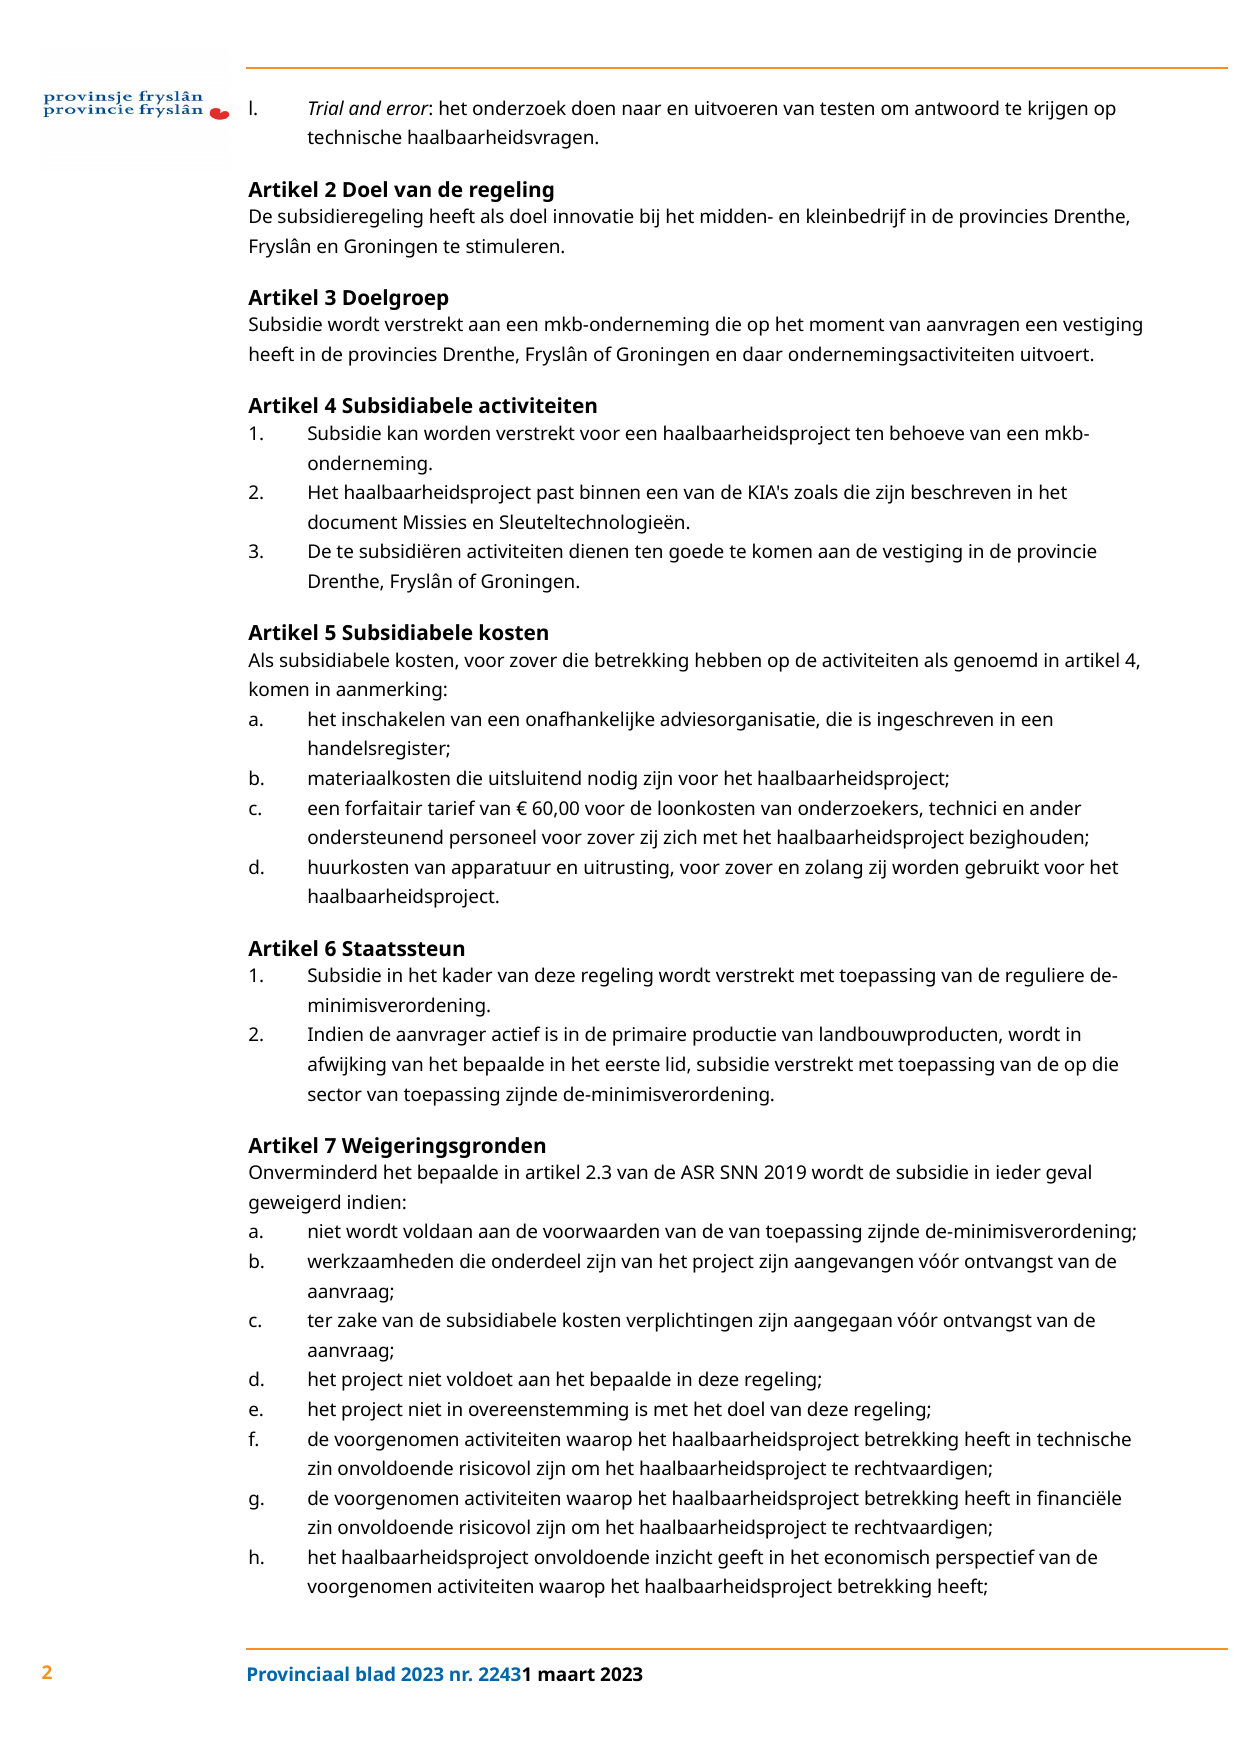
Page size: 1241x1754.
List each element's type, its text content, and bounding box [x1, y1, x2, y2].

list een forfaitair tarief van € 60,00 voor de loonkosten van onderzoekers, technici en ander ondersteunend personeel voor zover zij zich met het haalbaarheidsproject bezighouden; [248, 795, 1152, 850]
text Artikel 4 Subsidiabele activiteiten [248, 392, 1152, 420]
text De subsidieregeling heeft als doel innovatie bij het midden- en kleinbedrijf in de provincies Drenthe, Fryslân en Groningen te stimuleren. [248, 203, 1152, 258]
list materiaalkosten die uitsluitend nodig zijn voor het haalbaarheidsproject; [248, 765, 1152, 791]
list het haalbaarheidsproject onvoldoende inzicht geeft in het economisch perspectief van de voorgenomen activiteiten waarop het haalbaarheidsproject betrekking heeft; [248, 1544, 1152, 1599]
text Artikel 5 Subsidiabele kosten [248, 618, 1152, 647]
list ter zake van de subsidiabele kosten verplichtingen zijn aangegaan vóór ontvangst van de aanvraag; [248, 1307, 1152, 1363]
text Artikel 6 Staatssteun [248, 934, 1152, 962]
list het project niet voldoet aan het bepaalde in deze regeling; [248, 1367, 1152, 1392]
list de voorgenomen activiteiten waarop het haalbaarheidsproject betrekking heeft in technische zin onvoldoende risicovol zijn om het haalbaarheidsproject te rechtvaardigen; [248, 1426, 1152, 1481]
list de voorgenomen activiteiten waarop het haalbaarheidsproject betrekking heeft in financiële zin onvoldoende risicovol zijn om het haalbaarheidsproject te rechtvaardigen; [248, 1485, 1152, 1540]
text Subsidie wordt verstrekt aan een mkb-onderneming die op het moment van aanvragen een vestiging heeft in de provincies Drenthe, Fryslân of Groningen en daar ondernemingsactiviteiten uitvoert. [248, 312, 1152, 367]
text Artikel 7 Weigeringsgronden [248, 1131, 1152, 1159]
list De te subsidiëren activiteiten dienen ten goede te komen aan de vestiging in de provincie Drenthe, Fryslân of Groningen. [248, 538, 1152, 594]
list Subsidie in het kader van deze regeling wordt verstrekt met toepassing van de reguliere de-minimisverordening. [248, 962, 1152, 1018]
list Indien de aanvrager actief is in de primaire productie van landbouwproducten, wordt in afwijking van het bepaalde in het eerste lid, subsidie verstrekt met toepassing van de op die sector van toepassing zijnde de-minimisverordening. [248, 1022, 1152, 1106]
text Artikel 2 Doel van de regeling [248, 175, 1152, 203]
list huurkosten van apparatuur en uitrusting, voor zover en zolang zij worden gebruikt voor het haalbaarheidsproject. [248, 854, 1152, 909]
list werkzaamheden die onderdeel zijn van het project zijn aangevangen vóór ontvangst van de aanvraag; [248, 1248, 1152, 1304]
text Als subsidiabele kosten, voor zover die betrekking hebben op de activiteiten als genoemd in artikel 4, komen in aanmerking: [248, 647, 1152, 702]
list Het haalbaarheidsproject past binnen een van de KIA's zoals die zijn beschreven in het document Missies en Sleuteltechnologieën. [248, 479, 1152, 534]
text Artikel 3 Doelgroep [248, 283, 1152, 312]
list Trial and error: het onderzoek doen naar en uitvoeren van testen om antwoord te krijgen op technische haalbaarheidsvragen. [248, 95, 1152, 150]
list het project niet in overeenstemming is met het doel van deze regeling; [248, 1396, 1152, 1422]
text Onverminderd het bepaalde in artikel 2.3 van de ASR SNN 2019 wordt de subsidie in ieder geval geweigerd indien: [248, 1159, 1152, 1215]
list Subsidie kan worden verstrekt voor een haalbaarheidsproject ten behoeve van een mkb-onderneming. [248, 420, 1152, 475]
list niet wordt voldaan aan de voorwaarden van de van toepassing zijnde de-minimisverordening; [248, 1219, 1152, 1244]
picture [41, 47, 231, 172]
list het inschakelen van een onafhankelijke adviesorganisatie, die is ingeschreven in een handelsregister; [248, 706, 1152, 761]
